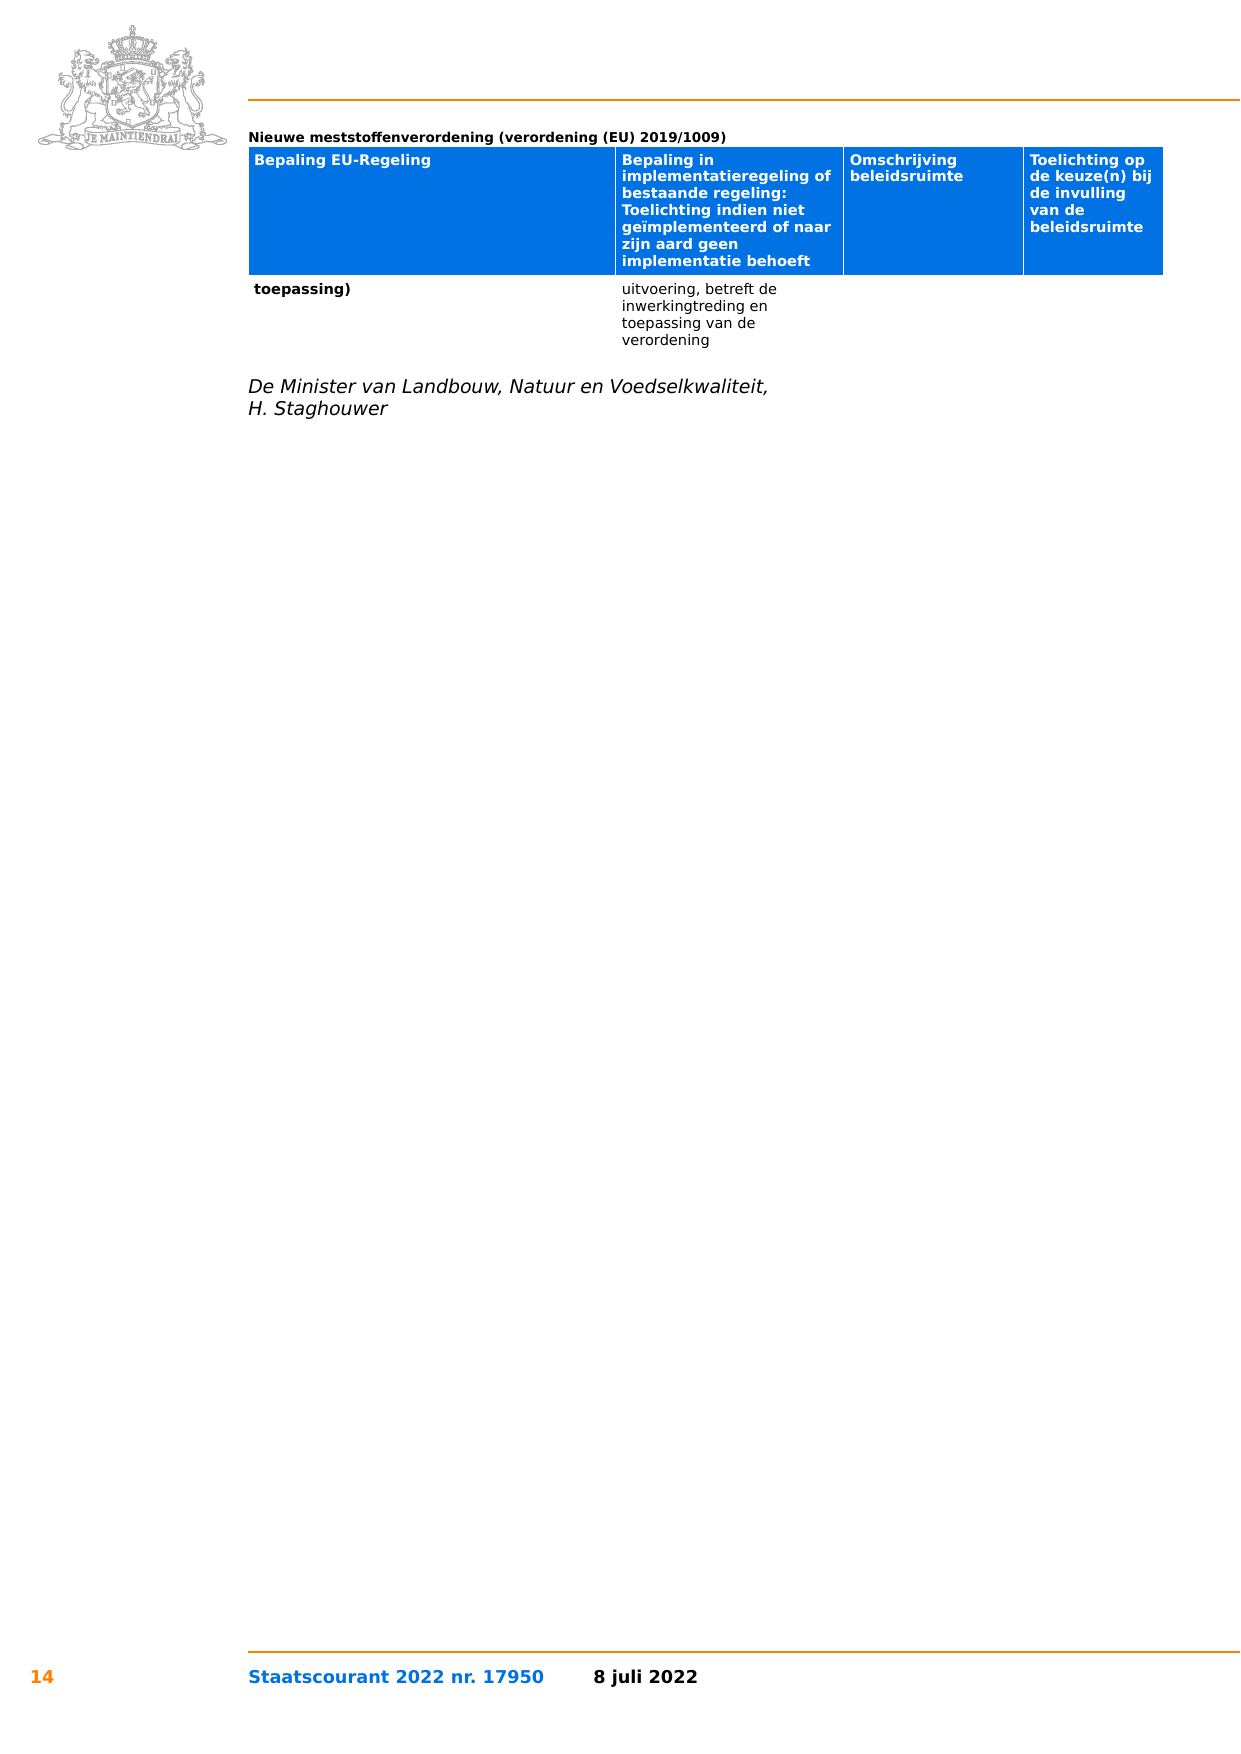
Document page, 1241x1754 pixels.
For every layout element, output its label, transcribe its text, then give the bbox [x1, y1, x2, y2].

table_cell [1024, 276, 1163, 353]
table_cell [844, 276, 1023, 353]
table_cell Toelichting op de keuze(n) bij de invulling van de beleidsruimte [1024, 147, 1163, 275]
table_cell Bepaling in implementatieregeling of bestaande regeling: Toelichting indien niet geïmplementeerd of naar zijn aard geen implementatie behoeft [616, 147, 843, 275]
table_cell toepassing) [249, 276, 615, 353]
table_cell Bepaling EU-Regeling [249, 147, 615, 275]
picture [38, 25, 227, 150]
text De Minister van Landbouw, Natuur en Voedselkwaliteit, H. Staghouwer [248, 376, 1163, 420]
table_cell Omschrijving beleidsruimte [844, 147, 1023, 275]
table_cell uitvoering, betreft de inwerkingtreding en toepassing van de verordening [616, 276, 843, 353]
table_header Nieuwe meststoffenverordening (verordening (EU) 2019/1009) [248, 130, 1163, 146]
